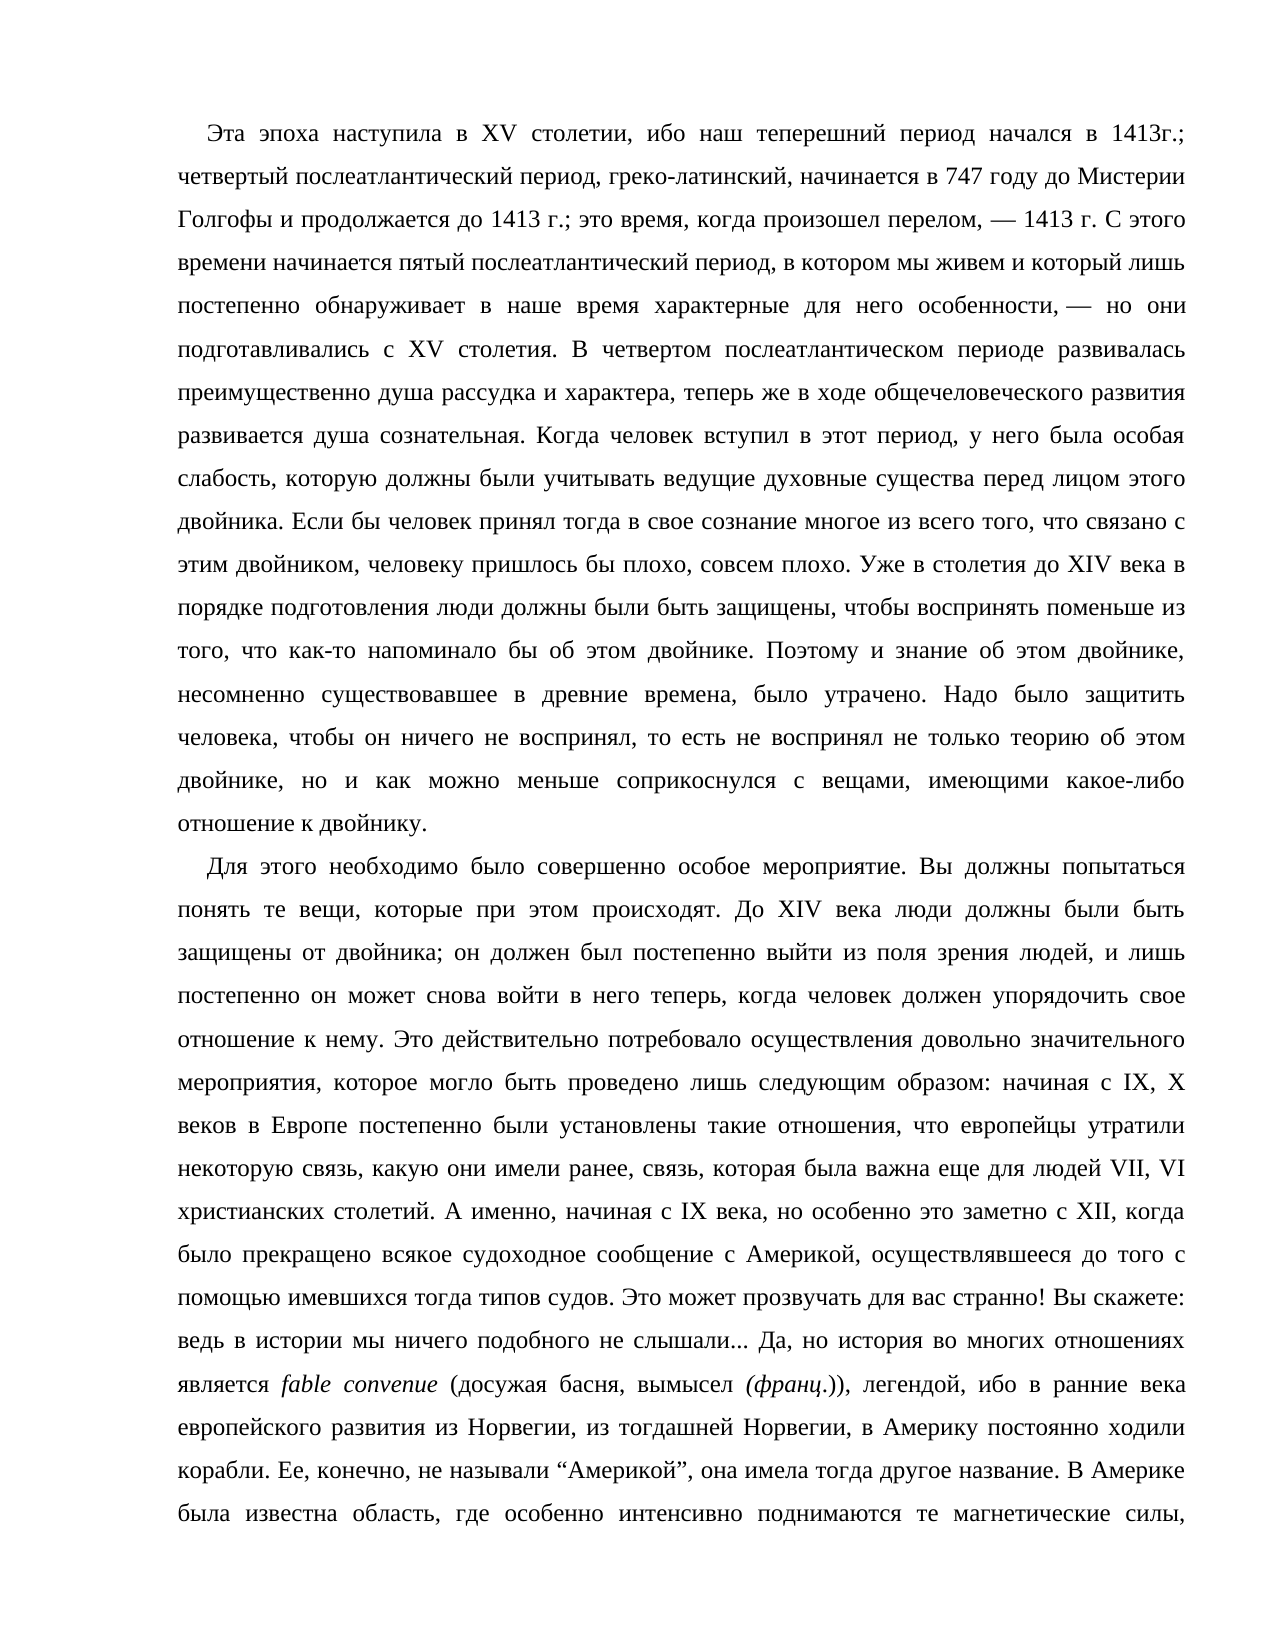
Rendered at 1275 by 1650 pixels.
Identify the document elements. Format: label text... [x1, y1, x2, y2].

text Эта эпоха наступила в XV столетии, ибо наш теперешний период начался в 1413г.; четвертый послеатлантический период, греко-латинский, начинается в 747 году до Мистерии Голгофы и продолжается до 1413 г.; это время, когда произошел перелом, — 1413 г. С этого времени начинается пятый послеатлантический период, в котором мы живем и который лишь постепенно обнаруживает в наше время характерные для него особенности, — но они подготавливались с XV столетия. В четвертом послеатлантическом периоде развивалась преимущественно душа рассудка и характера, теперь же в ходе общечеловеческого развития развивается душа сознательная. Когда человек вступил в этот период, у него была особая слабость, которую должны были учитывать ведущие духовные существа перед лицом этого двойника. Если бы человек принял тогда в свое сознание многое из всего того, что связано с этим двойником, человеку пришлось бы плохо, совсем плохо. Уже в столетия до XIV века в порядке подготовления люди должны были быть защищены, чтобы воспринять поменьше из того, что как-то напоминало бы об этом двойнике. Поэтому и знание об этом двойнике, несомненно существовавшее в древние времена, было утрачено. Надо было защитить человека, чтобы он ничего не воспринял, то есть не воспринял не только теорию об этом двойнике, но и как можно меньше соприкоснулся с вещами, имеющими какое-либо отношение к двойнику. [177, 118, 1186, 837]
text Для этого необходимо было совершенно особое мероприятие. Вы должны попытаться понять те вещи, которые при этом происходят. До XIV века люди должны были быть защищены от двойника; он должен был постепенно выйти из поля зрения людей, и лишь постепенно он может снова войти в него теперь, когда человек должен упорядочить свое отношение к нему. Это действительно потребовало осуществления довольно значительного мероприятия, которое могло быть проведено лишь следующим образом: начиная с IX, Х веков в Европе постепенно были установлены такие отношения, что европейцы утратили некоторую связь, какую они имели ранее, связь, которая была важна еще для людей VII, VI христианских столетий. А именно, начиная с IX века, но особенно это заметно с XII, когда было прекращено всякое судоходное сообщение с Америкой, осуществлявшееся до того с помощью имевшихся тогда типов судов. Это может прозвучать для вас странно! Вы скажете: ведь в истории мы ничего подобного не слышали... Да, но история во многих отношениях является fable convenue (досужая басня, вымысел (франц.)), легендой, ибо в ранние века европейского развития из Норвегии, из тогдашней Норвегии, в Америку постоянно ходили корабли. Ее, конечно, не называли “Америкой”, она имела тогда другое название. В Америке была известна область, где особенно интенсивно поднимаются те магнетические силы, [177, 851, 1186, 1527]
